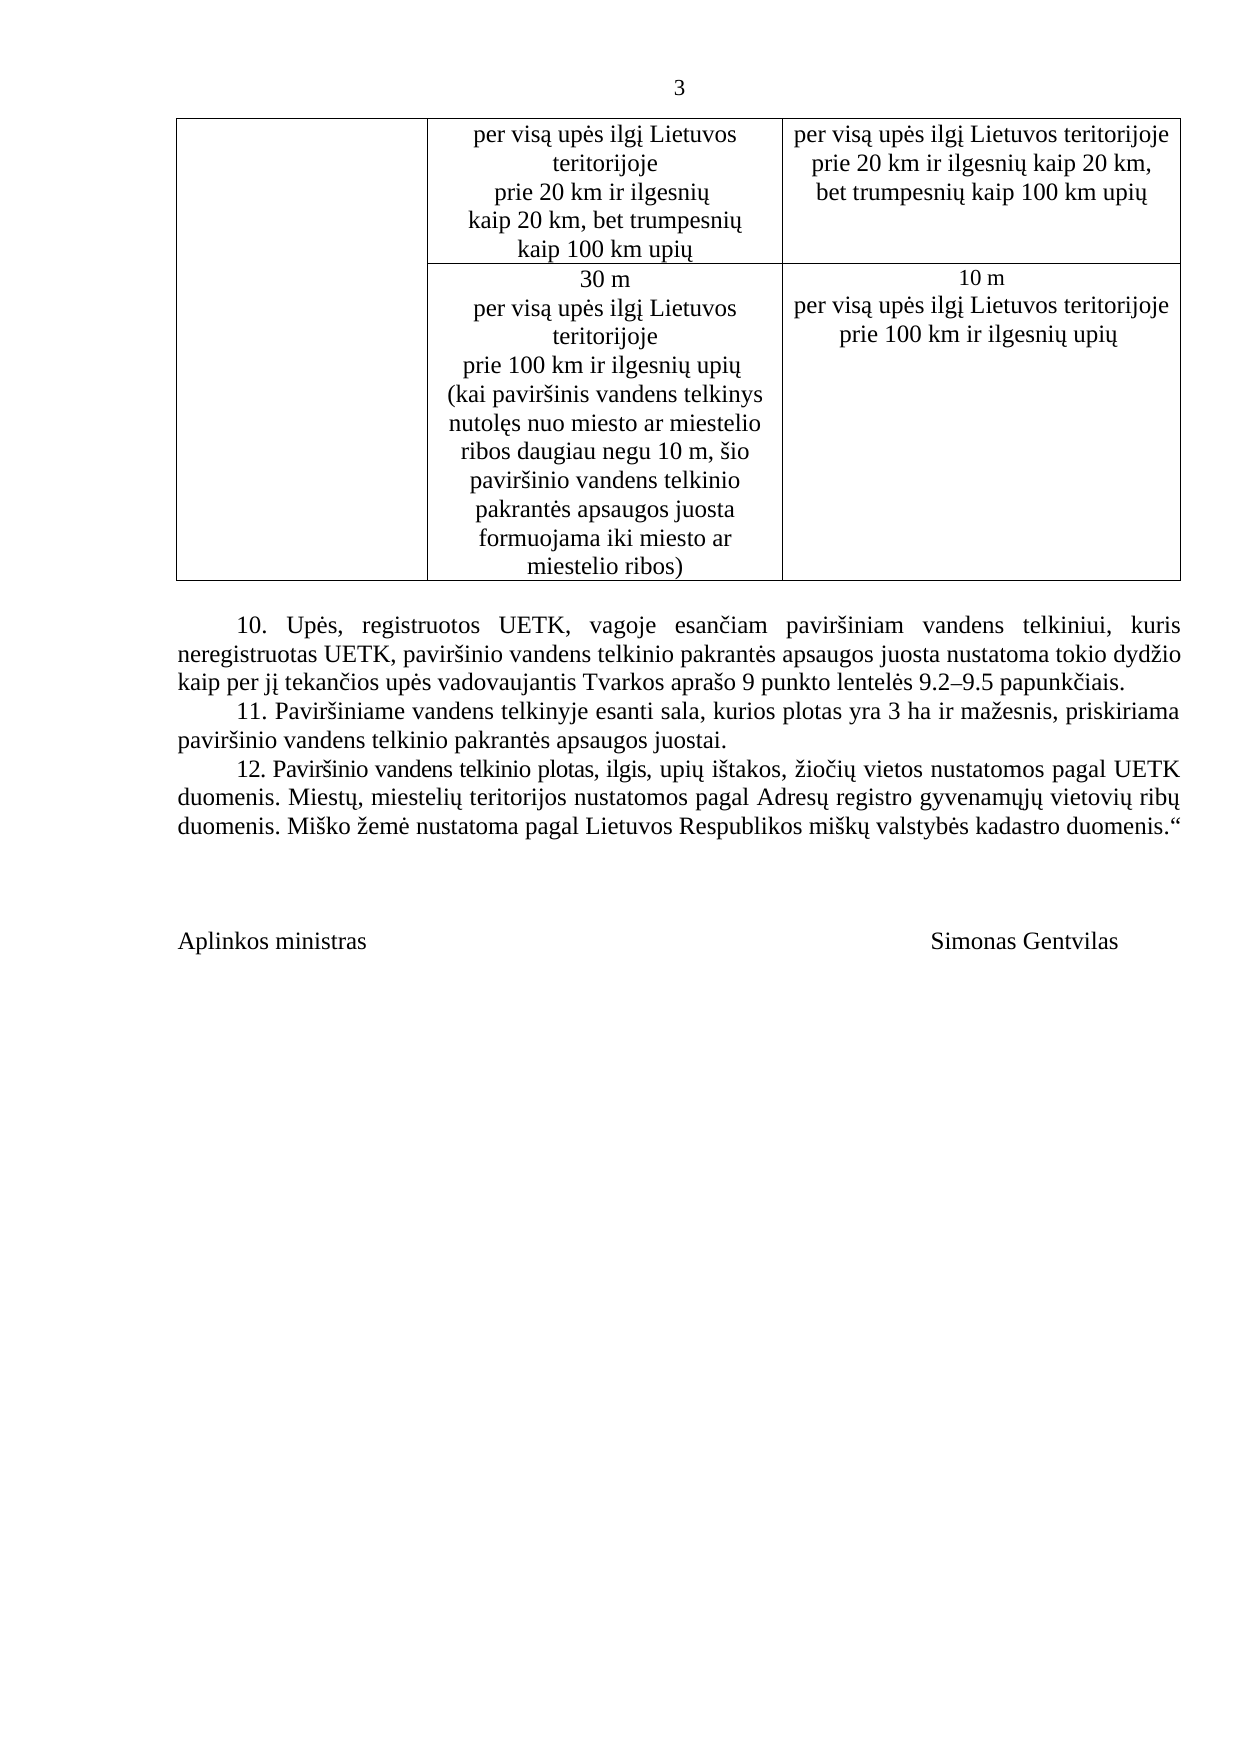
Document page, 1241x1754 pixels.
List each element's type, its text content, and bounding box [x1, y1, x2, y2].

text 11. Paviršiniame vandens telkinyje esanti sala, kurios plotas yra 3 ha ir mažesnis, priskiriama paviršinio vandens telkinio pakrantės apsaugos juostai. [177, 696, 1181, 754]
text Aplinkos ministras Simonas Gentvilas [177, 926, 1181, 955]
table_cell per visą upės ilgį Lietuvos teritorijoje prie 20 km ir ilgesnių kaip 20 km, bet trumpesnių kaip 100 km upių [428, 119, 782, 263]
table_cell 30 m per visą upės ilgį Lietuvos teritorijoje prie 100 km ir ilgesnių upių (kai paviršinis vandens telkinys nutolęs nuo miesto ar miestelio ribos daugiau negu 10 m, šio paviršinio vandens telkinio pakrantės apsaugos juosta formuojama iki miesto ar miestelio ribos) [428, 264, 782, 580]
text 12. Paviršinio vandens telkinio plotas, ilgis, upių ištakos, žiočių vietos nustatomos pagal UETK duomenis. Miestų, miestelių teritorijos nustatomos pagal Adresų registro gyvenamųjų vietovių ribų duomenis. Miško žemė nustatoma pagal Lietuvos Respublikos miškų valstybės kadastro duomenis.“ [177, 754, 1181, 840]
table_cell 10 m per visą upės ilgį Lietuvos teritorijoje prie 100 km ir ilgesnių upių [783, 264, 1180, 580]
text 10. Upės, registruotos UETK, vagoje esančiam paviršiniam vandens telkiniui, kuris neregistruotas UETK, paviršinio vandens telkinio pakrantės apsaugos juosta nustatoma tokio dydžio kaip per jį tekančios upės vadovaujantis Tvarkos aprašo 9 punkto lentelės 9.2–9.5 papunkčiais. [177, 610, 1181, 696]
table_cell per visą upės ilgį Lietuvos teritorijoje prie 20 km ir ilgesnių kaip 20 km, bet trumpesnių kaip 100 km upių [783, 119, 1180, 263]
table_cell [177, 119, 427, 580]
